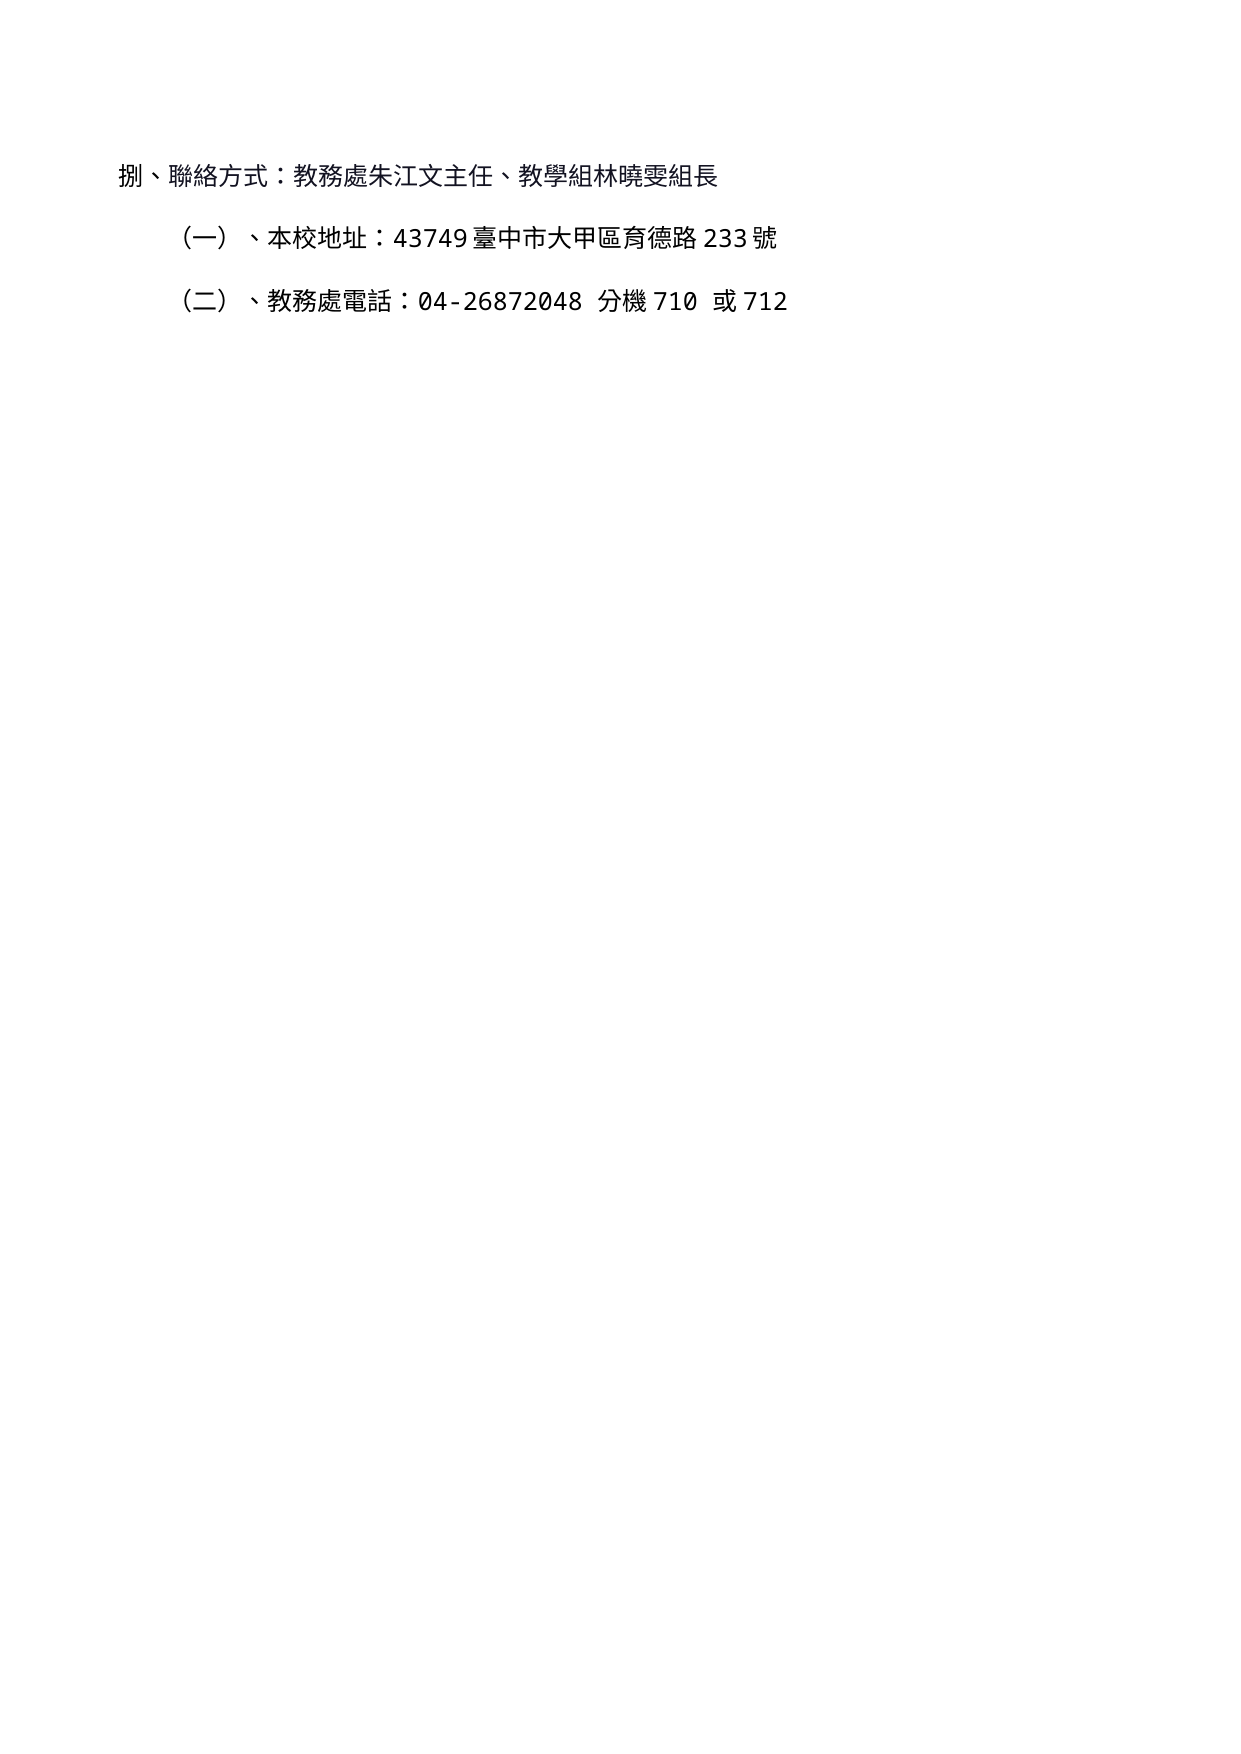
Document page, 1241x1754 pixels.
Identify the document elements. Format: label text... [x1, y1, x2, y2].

text 捌、聯絡方式：教務處朱江文主任、教學組林曉雯組長 [118, 133, 1122, 195]
text （一）、本校地址：43749臺中市大甲區育德路233號 [168, 195, 1122, 258]
text （二）、教務處電話：04-26872048 分機710 或712 [168, 258, 1122, 320]
